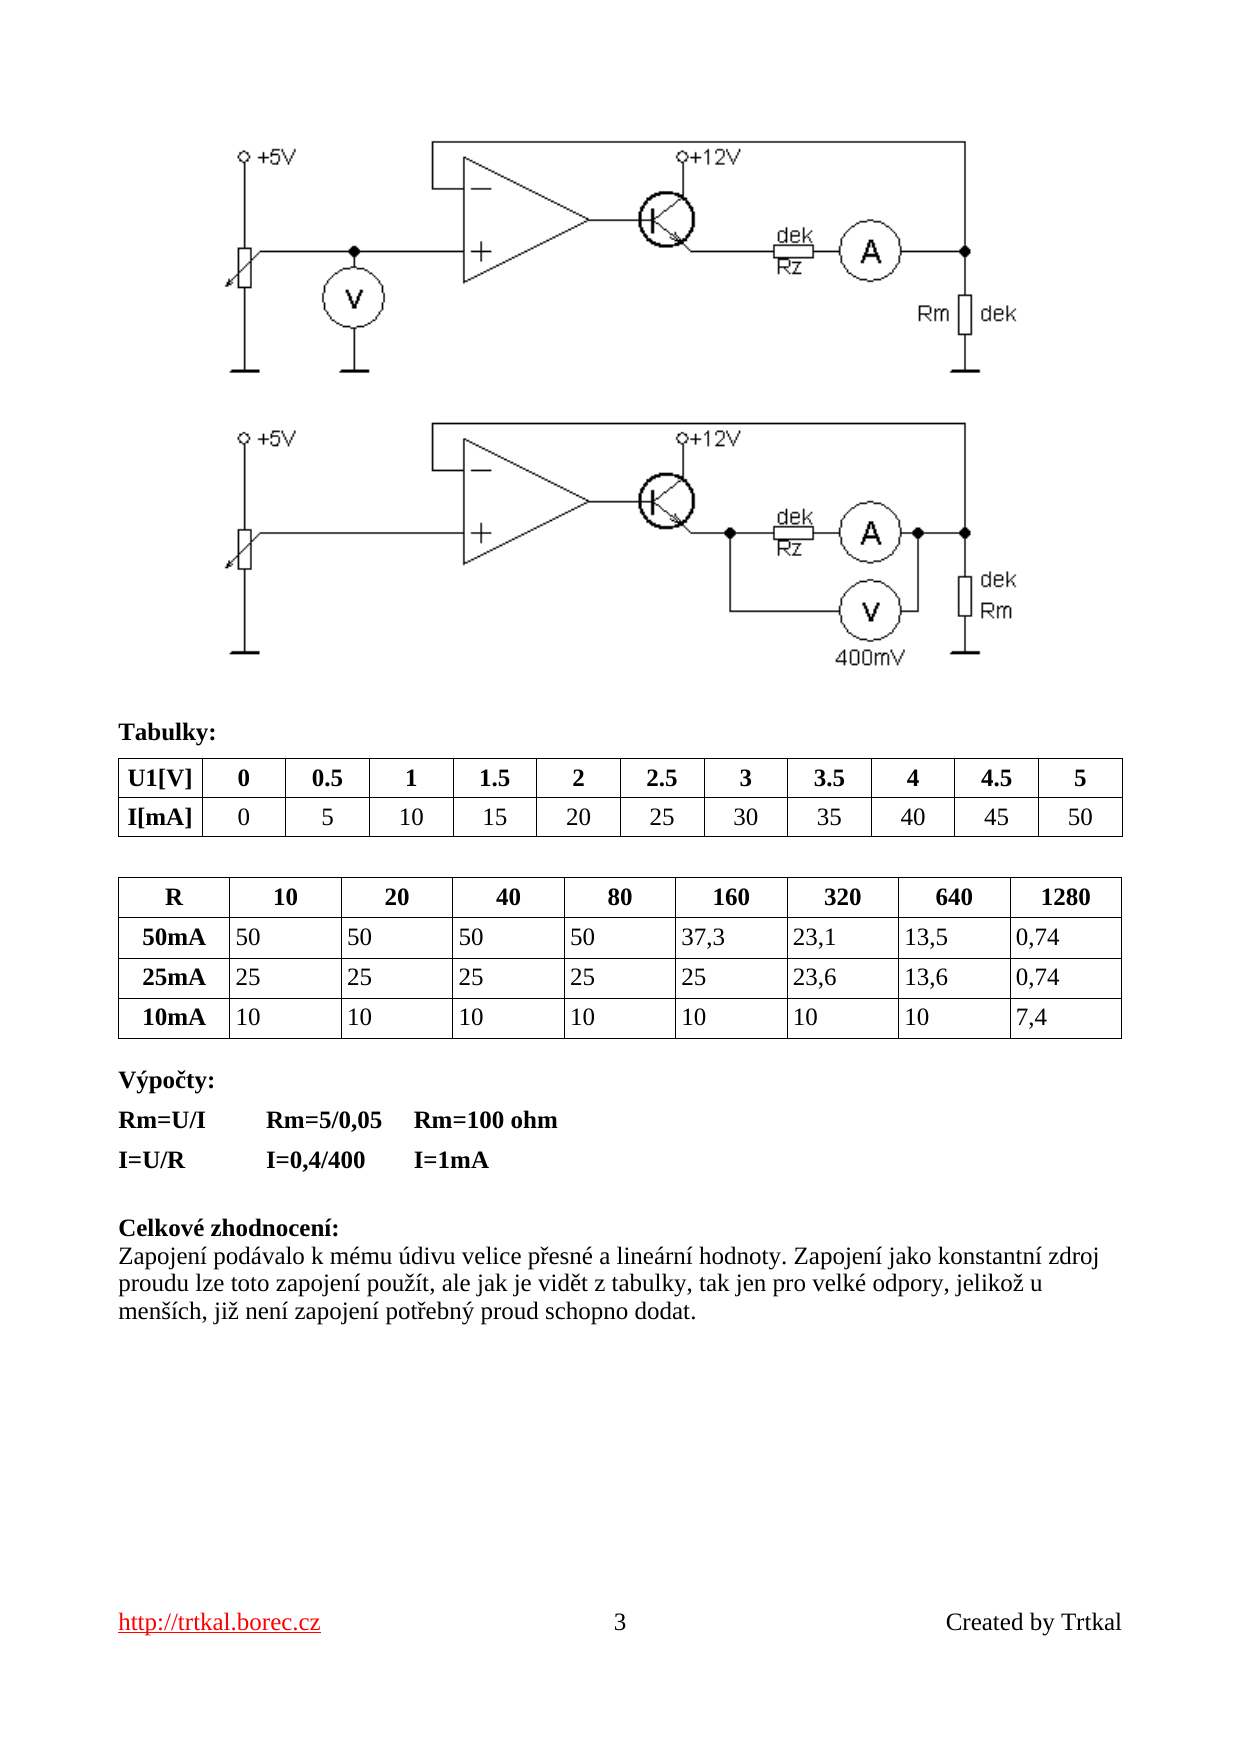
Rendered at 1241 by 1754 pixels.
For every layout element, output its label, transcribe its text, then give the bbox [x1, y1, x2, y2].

text I=U/R I=0,4/400 I=1mA [118, 1146, 1122, 1174]
table_header 3 [705, 759, 787, 797]
table_cell 35 [788, 798, 871, 836]
table_cell 13,5 [899, 918, 1010, 957]
table_header 160 [676, 878, 787, 917]
table_header 640 [899, 878, 1010, 917]
table_header 320 [788, 878, 898, 917]
table_cell 10 [788, 999, 898, 1038]
table_cell 10mA [119, 999, 229, 1038]
text Celkové zhodnocení: Zapojení podávalo k mému údivu velice přesné a lineární hodnoty. Zapojení jako konstantní zdroj proudu lze toto zapojení použít, ale jak je vidět z tabulky, tak jen pro velké odpory, jelikož u menších, již není zapojení potřebný proud schopno dodat. [118, 1186, 1122, 1353]
table_cell 37,3 [676, 918, 787, 957]
text Rm=U/I Rm=5/0,05 Rm=100 ohm [118, 1106, 1122, 1134]
table_header 2 [537, 759, 620, 797]
table_cell 0,74 [1011, 918, 1121, 957]
table_header U1[V] [119, 759, 202, 797]
table_header 0.5 [286, 759, 369, 797]
table_header 1 [370, 759, 453, 797]
text Výpočty: [118, 1039, 1122, 1093]
table_cell 50 [230, 918, 341, 957]
table_cell 25 [565, 959, 675, 998]
picture [216, 118, 1024, 678]
table_header 10 [230, 878, 341, 917]
table_cell 25 [230, 959, 341, 998]
table_cell 10 [676, 999, 787, 1038]
table_cell 5 [286, 798, 369, 836]
table_cell 10 [453, 999, 564, 1038]
table_cell 10 [899, 999, 1010, 1038]
table_cell 50 [453, 918, 564, 957]
table_cell 45 [955, 798, 1038, 836]
table_cell 13,6 [899, 959, 1010, 998]
table_cell 23,1 [788, 918, 898, 957]
table_header 4.5 [955, 759, 1038, 797]
table_header R [119, 878, 229, 917]
text Tabulky: [118, 718, 1122, 745]
table_cell 0,74 [1011, 959, 1121, 998]
table_header 4 [872, 759, 954, 797]
table_header 20 [342, 878, 452, 917]
table_cell I[mA] [119, 798, 202, 836]
table_cell 25 [342, 959, 452, 998]
table_cell 10 [370, 798, 453, 836]
table_cell 50 [342, 918, 452, 957]
table_header 1.5 [454, 759, 536, 797]
table_cell 25 [453, 959, 564, 998]
table_cell 23,6 [788, 959, 898, 998]
table_cell 50mA [119, 918, 229, 957]
table_cell 10 [565, 999, 675, 1038]
table_cell 25 [621, 798, 704, 836]
table_header 40 [453, 878, 564, 917]
table_cell 20 [537, 798, 620, 836]
table_cell 7,4 [1011, 999, 1121, 1038]
table_cell 10 [230, 999, 341, 1038]
table_cell 30 [705, 798, 787, 836]
table_cell 25 [676, 959, 787, 998]
table_cell 0 [203, 798, 285, 836]
table_header 2.5 [621, 759, 704, 797]
table_header 1280 [1011, 878, 1121, 917]
table_header 5 [1039, 759, 1122, 797]
table_header 3.5 [788, 759, 871, 797]
table_cell 10 [342, 999, 452, 1038]
table_cell 50 [565, 918, 675, 957]
table_header 80 [565, 878, 675, 917]
table_cell 15 [454, 798, 536, 836]
table_cell 25mA [119, 959, 229, 998]
table_cell 40 [872, 798, 954, 836]
table_header 0 [203, 759, 285, 797]
table_cell 50 [1039, 798, 1122, 836]
